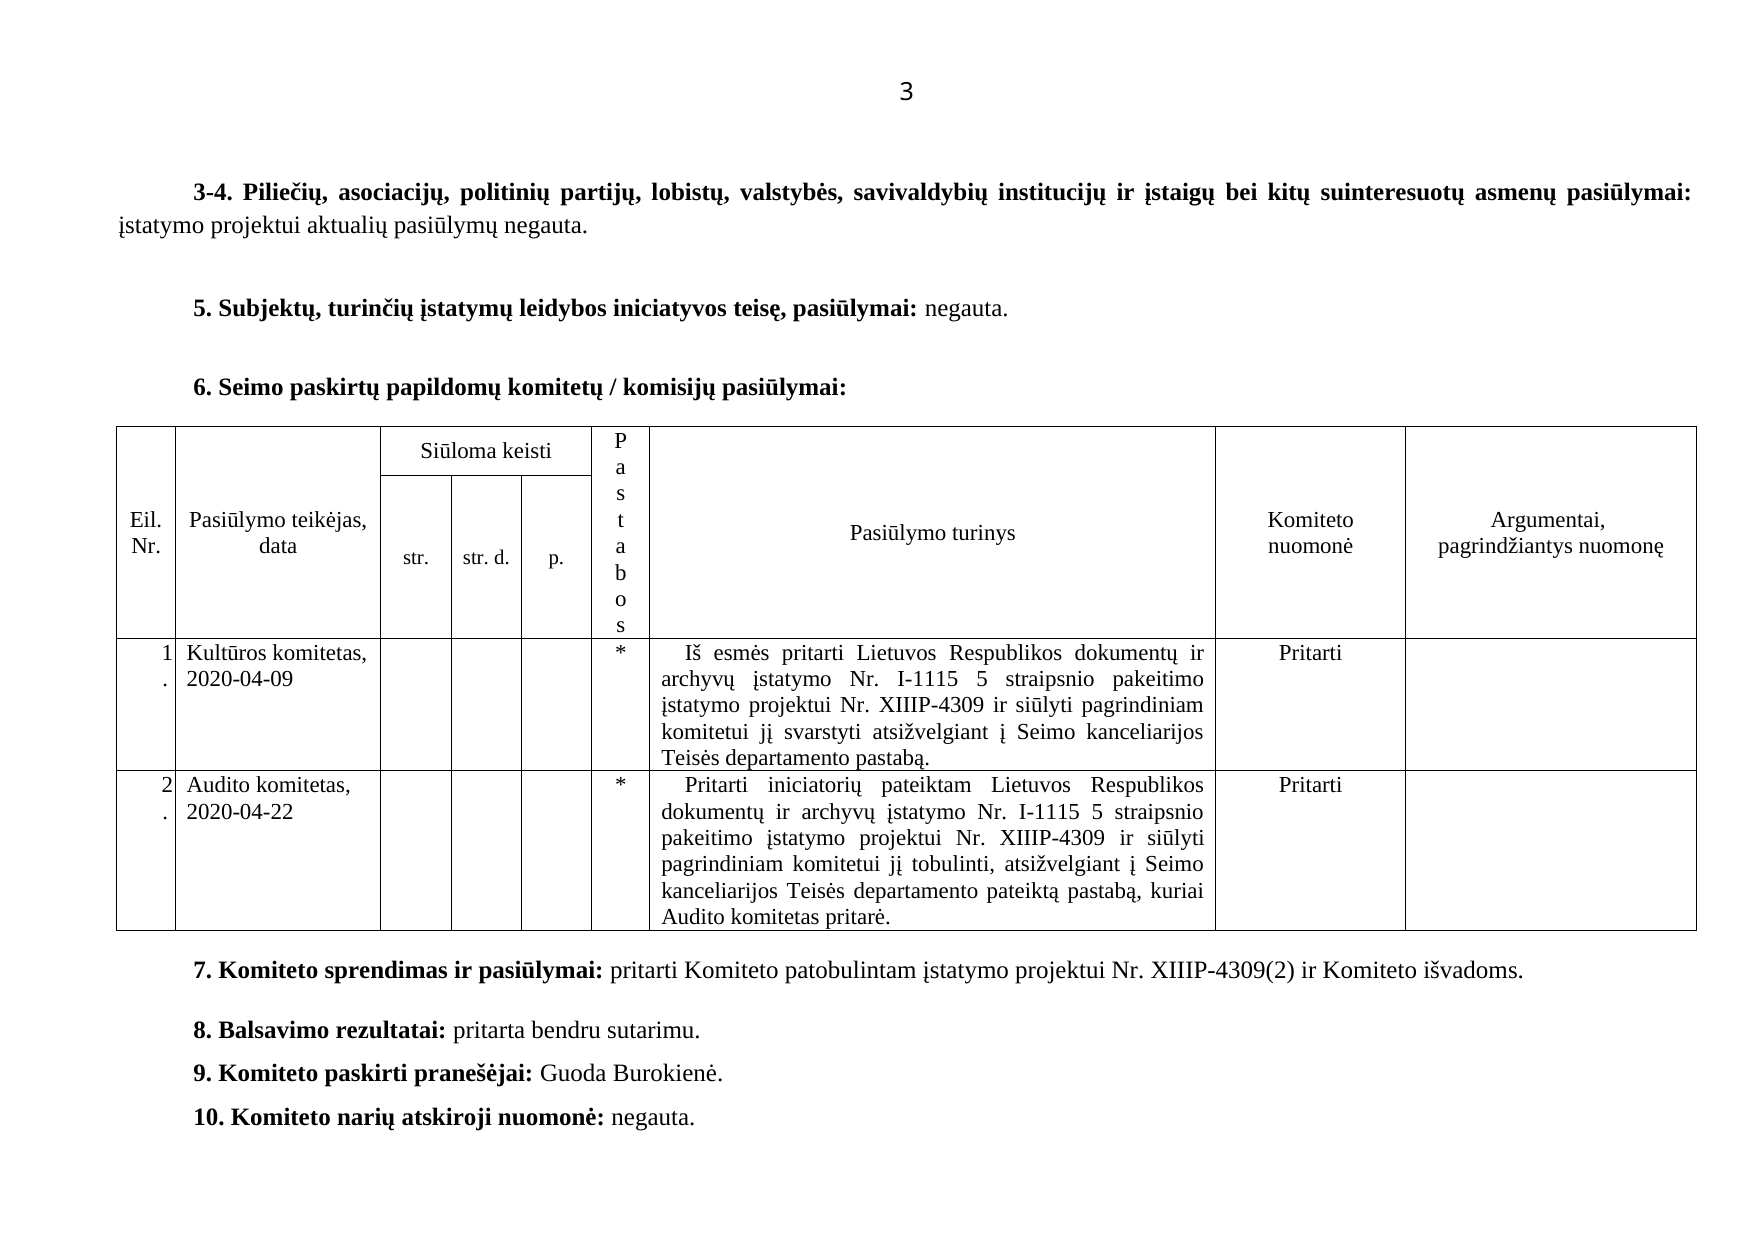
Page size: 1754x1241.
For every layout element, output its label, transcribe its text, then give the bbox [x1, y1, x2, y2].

table_cell str. d. [452, 476, 521, 638]
table_cell Audito komitetas, 2020-04-22 [176, 771, 380, 929]
table_header Pastabos [592, 427, 649, 638]
table_header Pasiūlymo teikėjas, data [176, 427, 380, 638]
table_cell * [592, 771, 649, 929]
text 5. Subjektų, turinčių įstatymų leidybos iniciatyvos teisę, pasiūlymai: negauta. [118, 293, 1695, 322]
table_cell [117, 639, 175, 770]
table_cell Pritarti [1216, 639, 1405, 770]
table_header Eil. Nr. [117, 427, 175, 638]
table_cell str. [381, 476, 451, 638]
table_cell p. [522, 476, 591, 638]
text 7. Komiteto sprendimas ir pasiūlymai: pritarti Komiteto patobulintam įstatymo projektui Nr. XIIIP-4309(2) ir Komiteto išvadoms. [118, 956, 1695, 984]
table_cell [1406, 639, 1696, 770]
table_cell [117, 771, 175, 929]
table_cell * [592, 639, 649, 770]
table_cell [381, 639, 451, 770]
text 9. Komiteto paskirti pranešėjai: Guoda Burokienė. [118, 1058, 1695, 1087]
text 8. Balsavimo rezultatai: pritarta bendru sutarimu. [118, 1015, 1695, 1044]
table_cell Iš esmės pritarti Lietuvos Respublikos dokumentų ir archyvų įstatymo Nr. I-1115 5 straipsnio pakeitimo įstatymo projektui Nr. XIIIP-4309 ir siūlyti pagrindiniam komitetui jį svarstyti atsižvelgiant į Seimo kanceliarijos Teisės departamento pastabą. [650, 639, 1215, 770]
table_cell Kultūros komitetas, 2020-04-09 [176, 639, 380, 770]
table_cell [452, 639, 521, 770]
table_header Siūloma keisti [381, 427, 591, 475]
table_cell [522, 639, 591, 770]
table_header Komiteto nuomonė [1216, 427, 1405, 638]
table_header Argumentai, pagrindžiantys nuomonę [1406, 427, 1696, 638]
table_cell Pritarti iniciatorių pateiktam Lietuvos Respublikos dokumentų ir archyvų įstatymo Nr. I-1115 5 straipsnio pakeitimo įstatymo projektui Nr. XIIIP-4309 ir siūlyti pagrindiniam komitetui jį tobulinti, atsižvelgiant į Seimo kanceliarijos Teisės departamento pateiktą pastabą, kuriai Audito komitetas pritarė. [650, 771, 1215, 929]
table_cell Pritarti [1216, 771, 1405, 929]
text 6. Seimo paskirtų papildomų komitetų / komisijų pasiūlymai: [118, 372, 1695, 401]
table_cell [381, 771, 451, 929]
table_cell [452, 771, 521, 929]
table_cell [1406, 771, 1696, 929]
text 3-4. Piliečių, asociacijų, politinių partijų, lobistų, valstybės, savivaldybių institucijų ir įstaigų bei kitų suinteresuotų asmenų pasiūlymai: įstatymo projektui aktualių pasiūlymų negauta. [118, 177, 1695, 239]
text 10. Komiteto narių atskiroji nuomonė: negauta. [118, 1102, 1695, 1130]
table_cell [522, 771, 591, 929]
table_header Pasiūlymo turinys [650, 427, 1215, 638]
